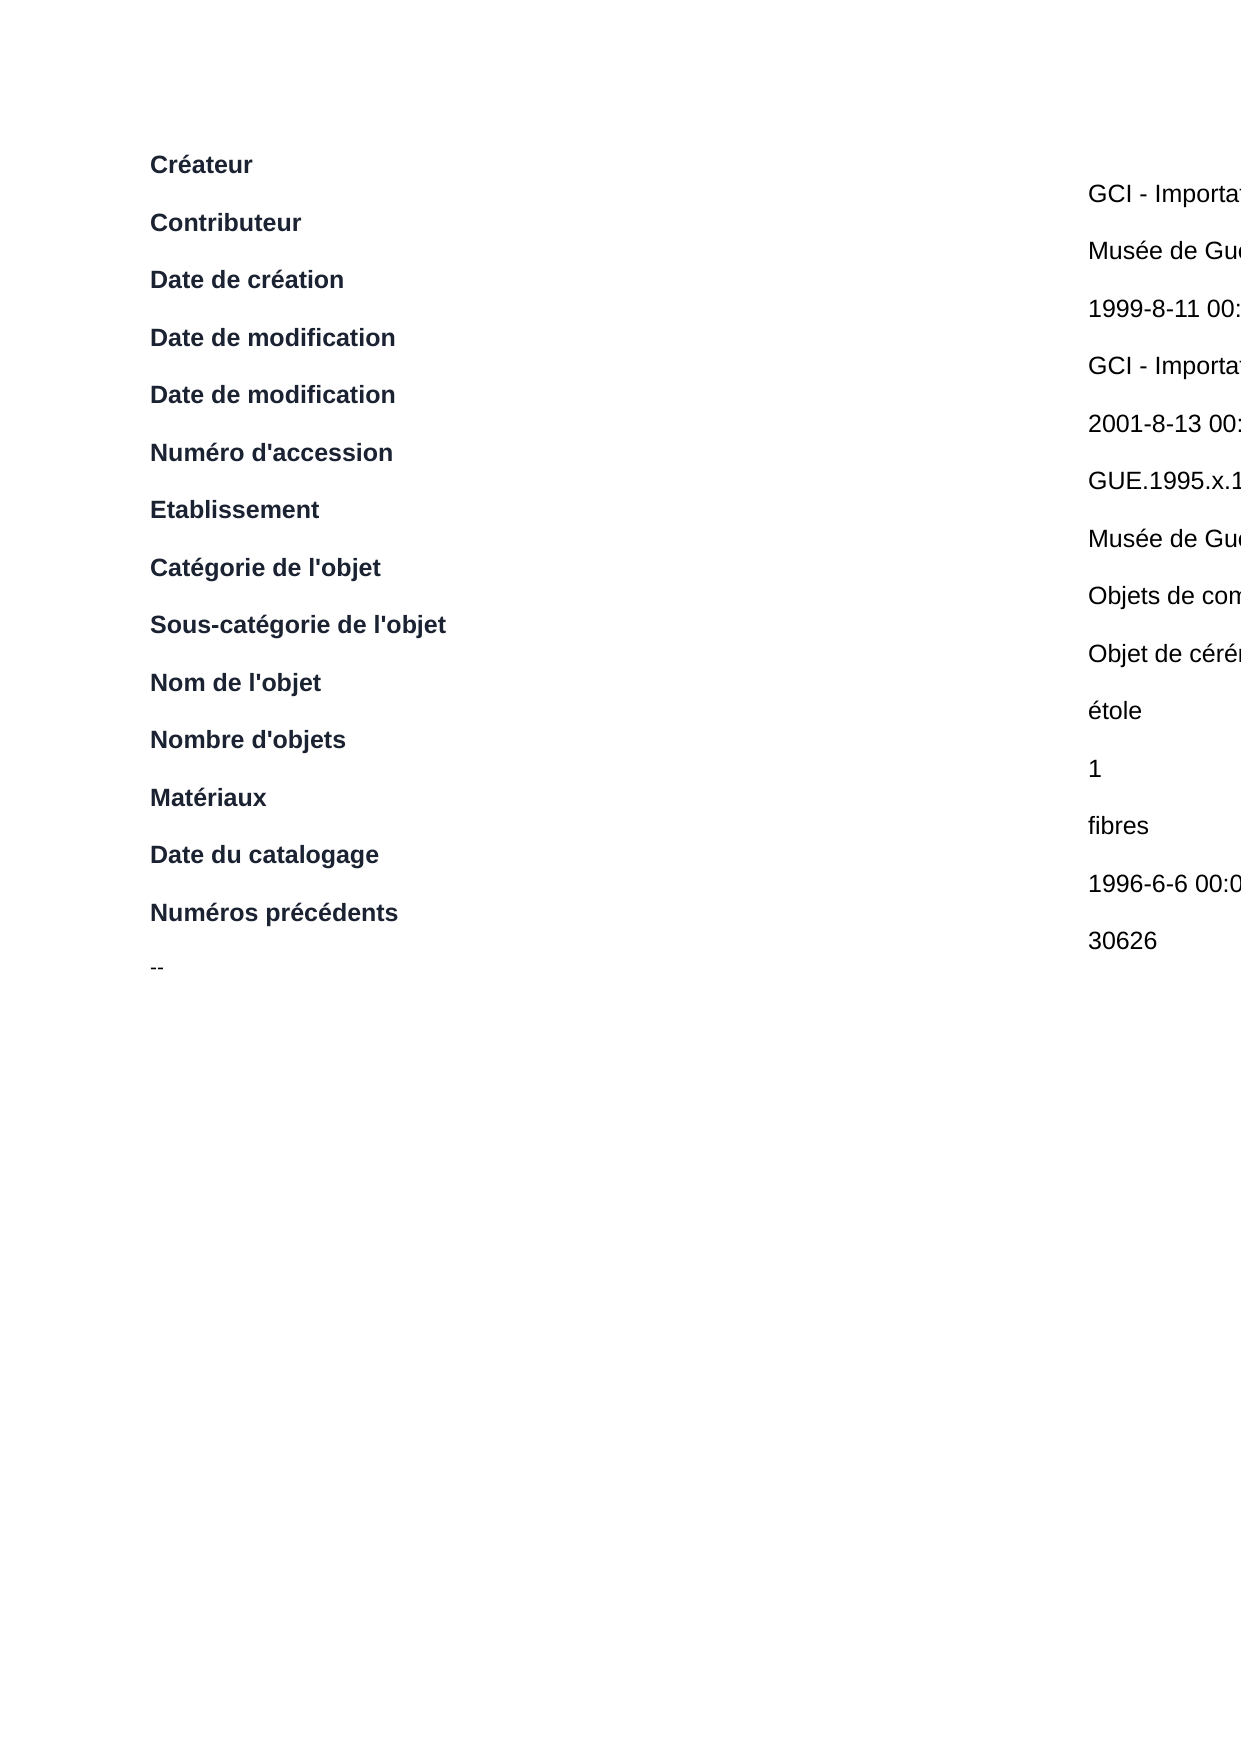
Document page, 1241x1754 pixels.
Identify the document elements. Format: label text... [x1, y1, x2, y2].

text GCI - Importation [1088, 351, 1240, 380]
text 30626 [1088, 926, 1240, 955]
text étole [1088, 696, 1240, 725]
text Date du catalogage [150, 840, 1090, 869]
text Date de création [150, 265, 1090, 294]
text 2001-8-13 00:00 [1088, 409, 1240, 437]
text Créateur [150, 150, 1090, 179]
text GUE.1995.x.171 [1088, 466, 1240, 495]
text Numéros précédents [150, 897, 1090, 926]
text Musée de Guérin [1088, 524, 1240, 552]
text Numéro d'accession [150, 437, 1090, 466]
text Matériaux [150, 782, 1090, 811]
text Etablissement [150, 495, 1090, 524]
text Sous-catégorie de l'objet [150, 610, 1090, 639]
text 1996-6-6 00:00 [1088, 869, 1240, 897]
text Date de modification [150, 322, 1090, 351]
text Objet de cérémonie [1088, 639, 1240, 667]
text Contributeur [150, 207, 1090, 236]
text 1999-8-11 00:00 [1088, 294, 1240, 322]
text 1 [1088, 754, 1240, 782]
text Nombre d'objets [150, 725, 1090, 754]
text Nom de l'objet [150, 667, 1090, 696]
text -- [150, 955, 1090, 979]
text fibres [1088, 811, 1240, 840]
text Musée de Guérin [1088, 236, 1240, 265]
text Catégorie de l'objet [150, 552, 1090, 581]
text Objets de communication [1088, 581, 1240, 610]
text Date de modification [150, 380, 1090, 409]
text GCI - Importation [1088, 179, 1240, 207]
